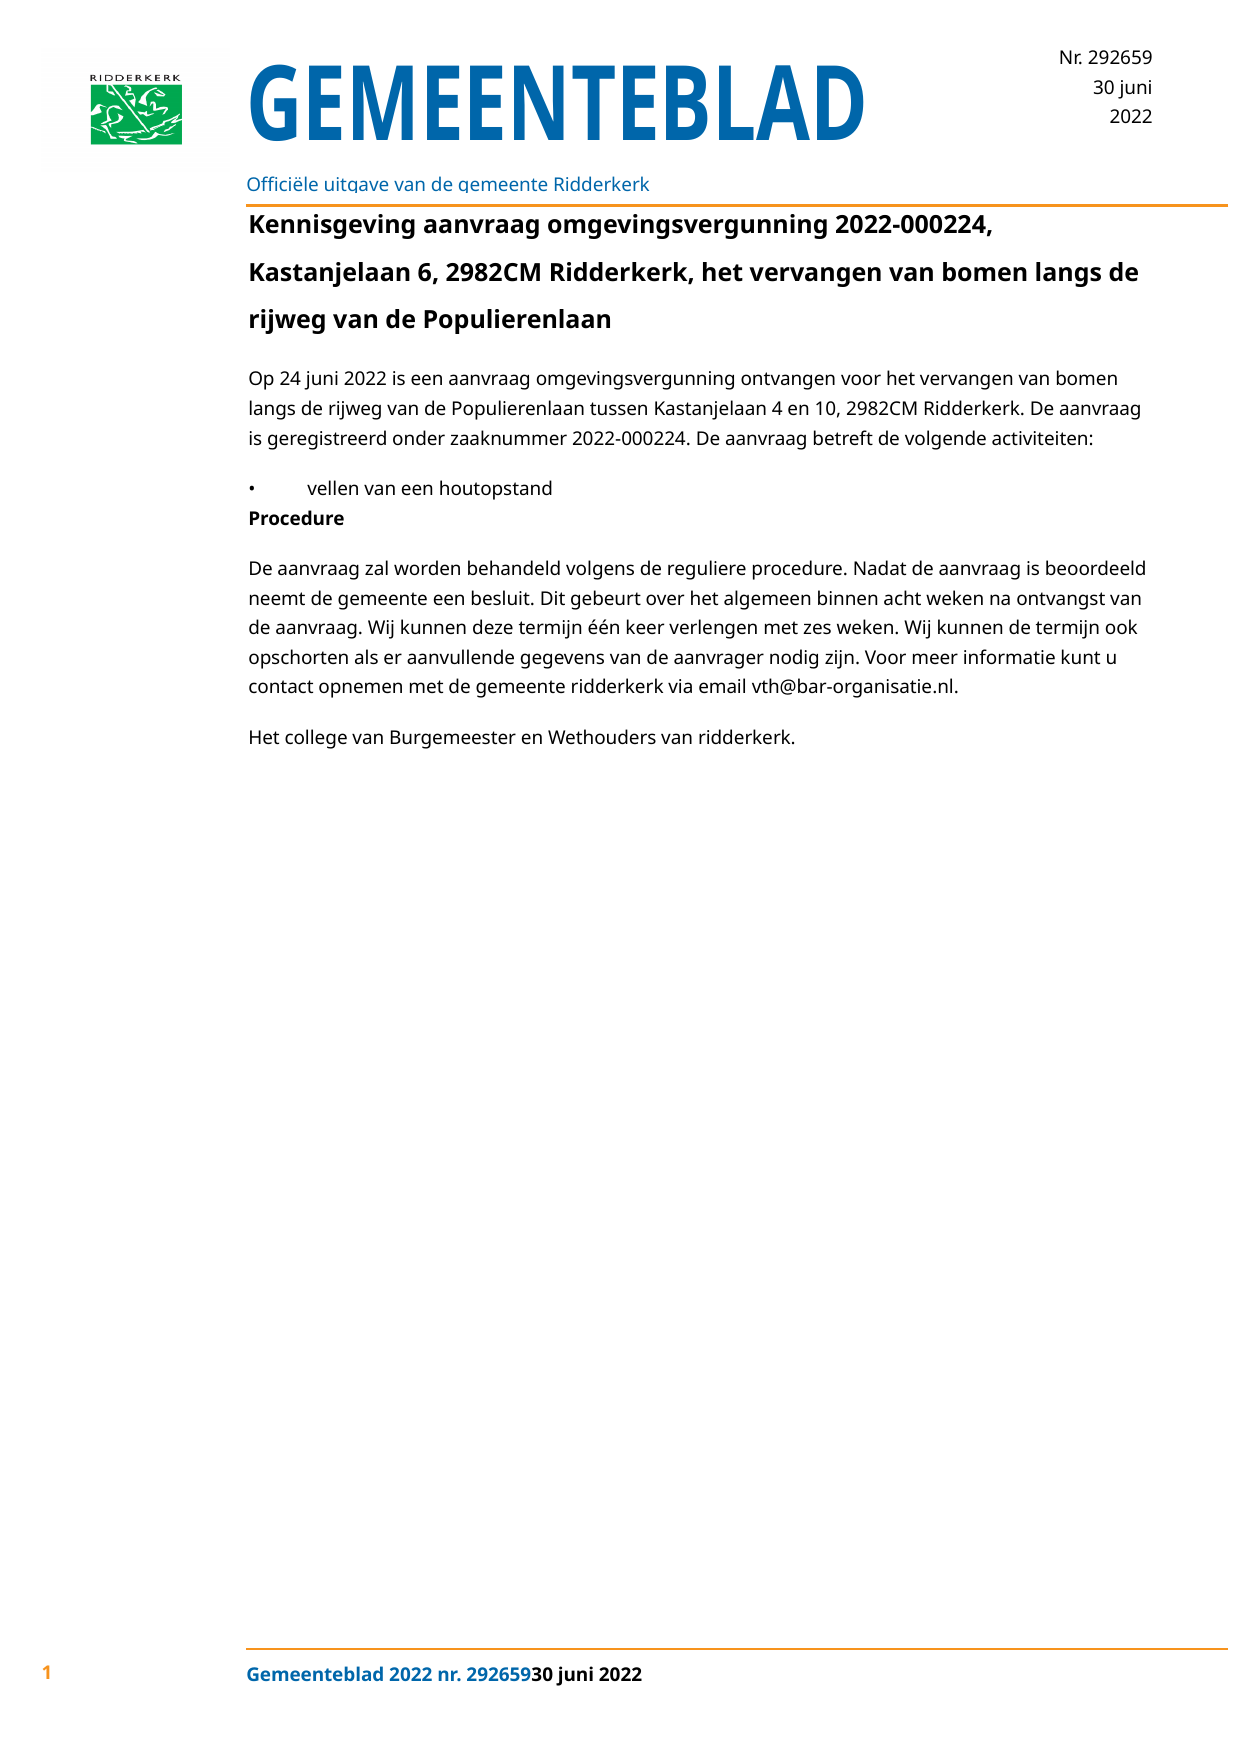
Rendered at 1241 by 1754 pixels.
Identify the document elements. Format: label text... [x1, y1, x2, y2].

text De aanvraag zal worden behandeld volgens de reguliere procedure. Nadat de aanvraag is beoordeeld neemt de gemeente een besluit. Dit gebeurt over het algemeen binnen acht weken na ontvangst van de aanvraag. Wij kunnen deze termijn één keer verlengen met zes weken. Wij kunnen de termijn ook opschorten als er aanvullende gegevens van de aanvrager nodig zijn. Voor meer informatie kunt u contact opnemen met de gemeente ridderkerk via email vth@bar-organisatie.nl. [248, 555, 1152, 699]
picture [41, 47, 231, 172]
text Op 24 juni 2022 is een aanvraag omgevingsvergunning ontvangen voor het vervangen van bomen langs de rijweg van de Populierenlaan tussen Kastanjelaan 4 en 10, 2982CM Ridderkerk. De aanvraag is geregistreerd onder zaaknummer 2022-000224. De aanvraag betreft de volgende activiteiten: [248, 366, 1152, 450]
list vellen van een houtopstand [248, 475, 1152, 501]
text Procedure [248, 505, 1152, 530]
text Het college van Burgemeester en Wethouders van ridderkerk. [248, 724, 1152, 749]
text Kennisgeving aanvraag omgevingsvergunning 2022-000224, Kastanjelaan 6, 2982CM Ridderkerk, het vervangen van bomen langs de rijweg van de Populierenlaan [248, 207, 1152, 336]
